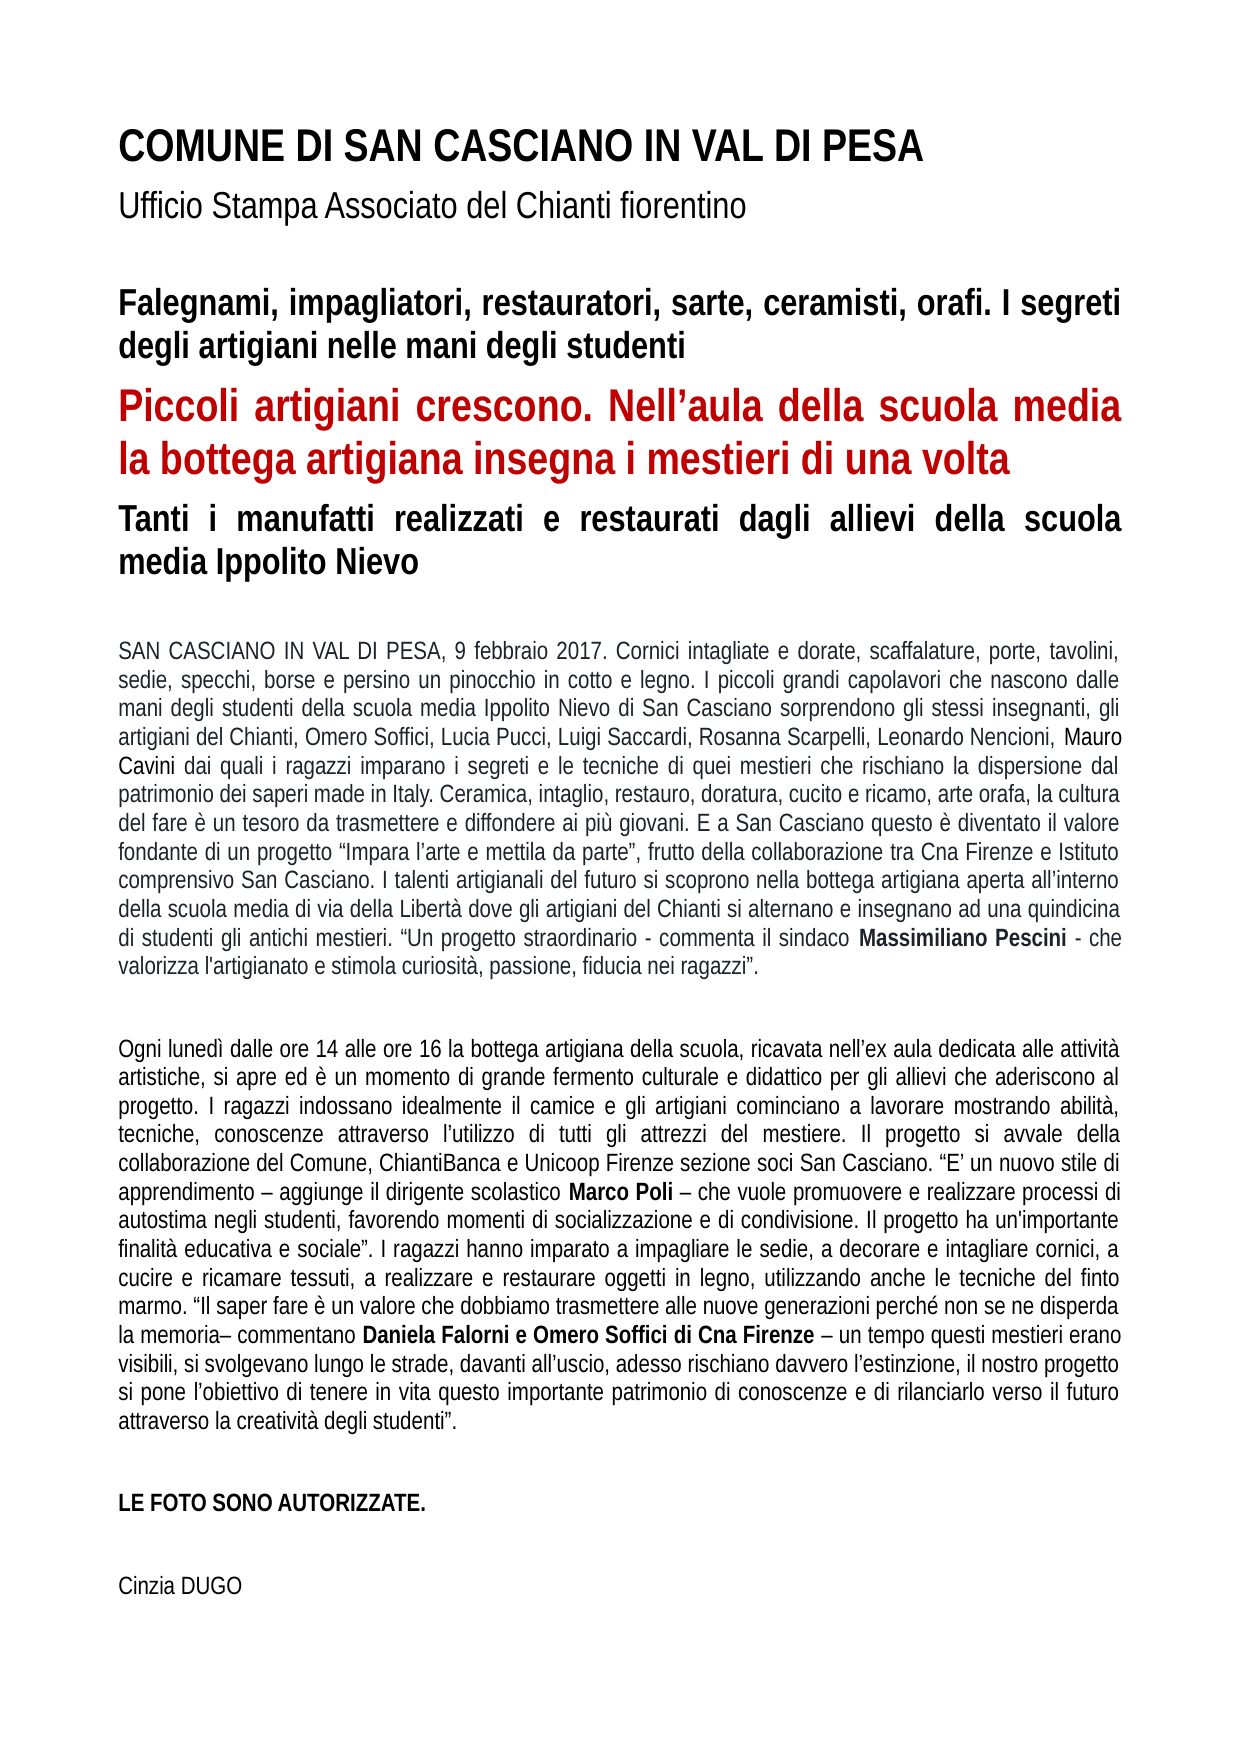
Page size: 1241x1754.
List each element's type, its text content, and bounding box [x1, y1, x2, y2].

text Falegnami, impagliatori, restauratori, sarte, ceramisti, orafi. I segreti degli artigiani nelle mani degli studenti [118, 280, 1122, 366]
text COMUNE DI SAN CASCIANO IN VAL DI PESA [118, 118, 1122, 171]
text Ogni lunedì dalle ore 14 alle ore 16 la bottega artigiana della scuola, ricavata nell’ex aula dedicata alle attività artistiche, si apre ed è un momento di grande fermento culturale e didattico per gli allievi che aderiscono al progetto. I ragazzi indossano idealmente il camice e gli artigiani cominciano a lavorare mostrando abilità, tecniche, conoscenze attraverso l’utilizzo di tutti gli attrezzi del mestiere. Il progetto si avvale della collaborazione del Comune, ChiantiBanca e Unicoop Firenze sezione soci San Casciano. “E’ un nuovo stile di apprendimento – aggiunge il dirigente scolastico Marco Poli – che vuole promuovere e realizzare processi di autostima negli studenti, favorendo momenti di socializzazione e di condivisione. Il progetto ha un'importante finalità educativa e sociale”. I ragazzi hanno imparato a impagliare le sedie, a decorare e intagliare cornici, a cucire e ricamare tessuti, a realizzare e restaurare oggetti in legno, utilizzando anche le tecniche del finto marmo. “Il saper fare è un valore che dobbiamo trasmettere alle nuove generazioni perché non se ne disperda la memoria– commentano Daniela Falorni e Omero Soffici di Cna Firenze – un tempo questi mestieri erano visibili, si svolgevano lungo le strade, davanti all’uscio, adesso rischiano davvero l’estinzione, il nostro progetto si pone l’obiettivo di tenere in vita questo importante patrimonio di conoscenze e di rilanciarlo verso il futuro attraverso la creatività degli studenti”. [118, 1033, 1122, 1434]
text Cinzia DUGO [118, 1571, 1122, 1599]
text SAN CASCIANO IN VAL DI PESA, 9 febbraio 2017. Cornici intagliate e dorate, scaffalature, porte, tavolini, sedie, specchi, borse e persino un pinocchio in cotto e legno. I piccoli grandi capolavori che nascono dalle mani degli studenti della scuola media Ippolito Nievo di San Casciano sorprendono gli stessi insegnanti, gli artigiani del Chianti, Omero Soffici, Lucia Pucci, Luigi Saccardi, Rosanna Scarpelli, Leonardo Nencioni, Mauro Cavini dai quali i ragazzi imparano i segreti e le tecniche di quei mestieri che rischiano la dispersione dal patrimonio dei saperi made in Italy. Ceramica, intaglio, restauro, doratura, cucito e ricamo, arte orafa, la cultura del fare è un tesoro da trasmettere e diffondere ai più giovani. E a San Casciano questo è diventato il valore fondante di un progetto “Impara l’arte e mettila da parte”, frutto della collaborazione tra Cna Firenze e Istituto comprensivo San Casciano. I talenti artigianali del futuro si scoprono nella bottega artigiana aperta all’interno della scuola media di via della Libertà dove gli artigiani del Chianti si alternano e insegnano ad una quindicina di studenti gli antichi mestieri. “Un progetto straordinario - commenta il sindaco Massimiliano Pescini - che valorizza l'artigianato e stimola curiosità, passione, fiducia nei ragazzi”. [118, 636, 1122, 980]
text Ufficio Stampa Associato del Chianti fiorentino [118, 183, 1122, 226]
text LE FOTO SONO AUTORIZZATE. [118, 1488, 1122, 1517]
text Tanti i manufatti realizzati e restaurati dagli allievi della scuola media Ippolito Nievo [118, 496, 1122, 582]
text Piccoli artigiani crescono. Nell’aula della scuola media la bottega artigiana insegna i mestieri di una volta [118, 378, 1122, 484]
